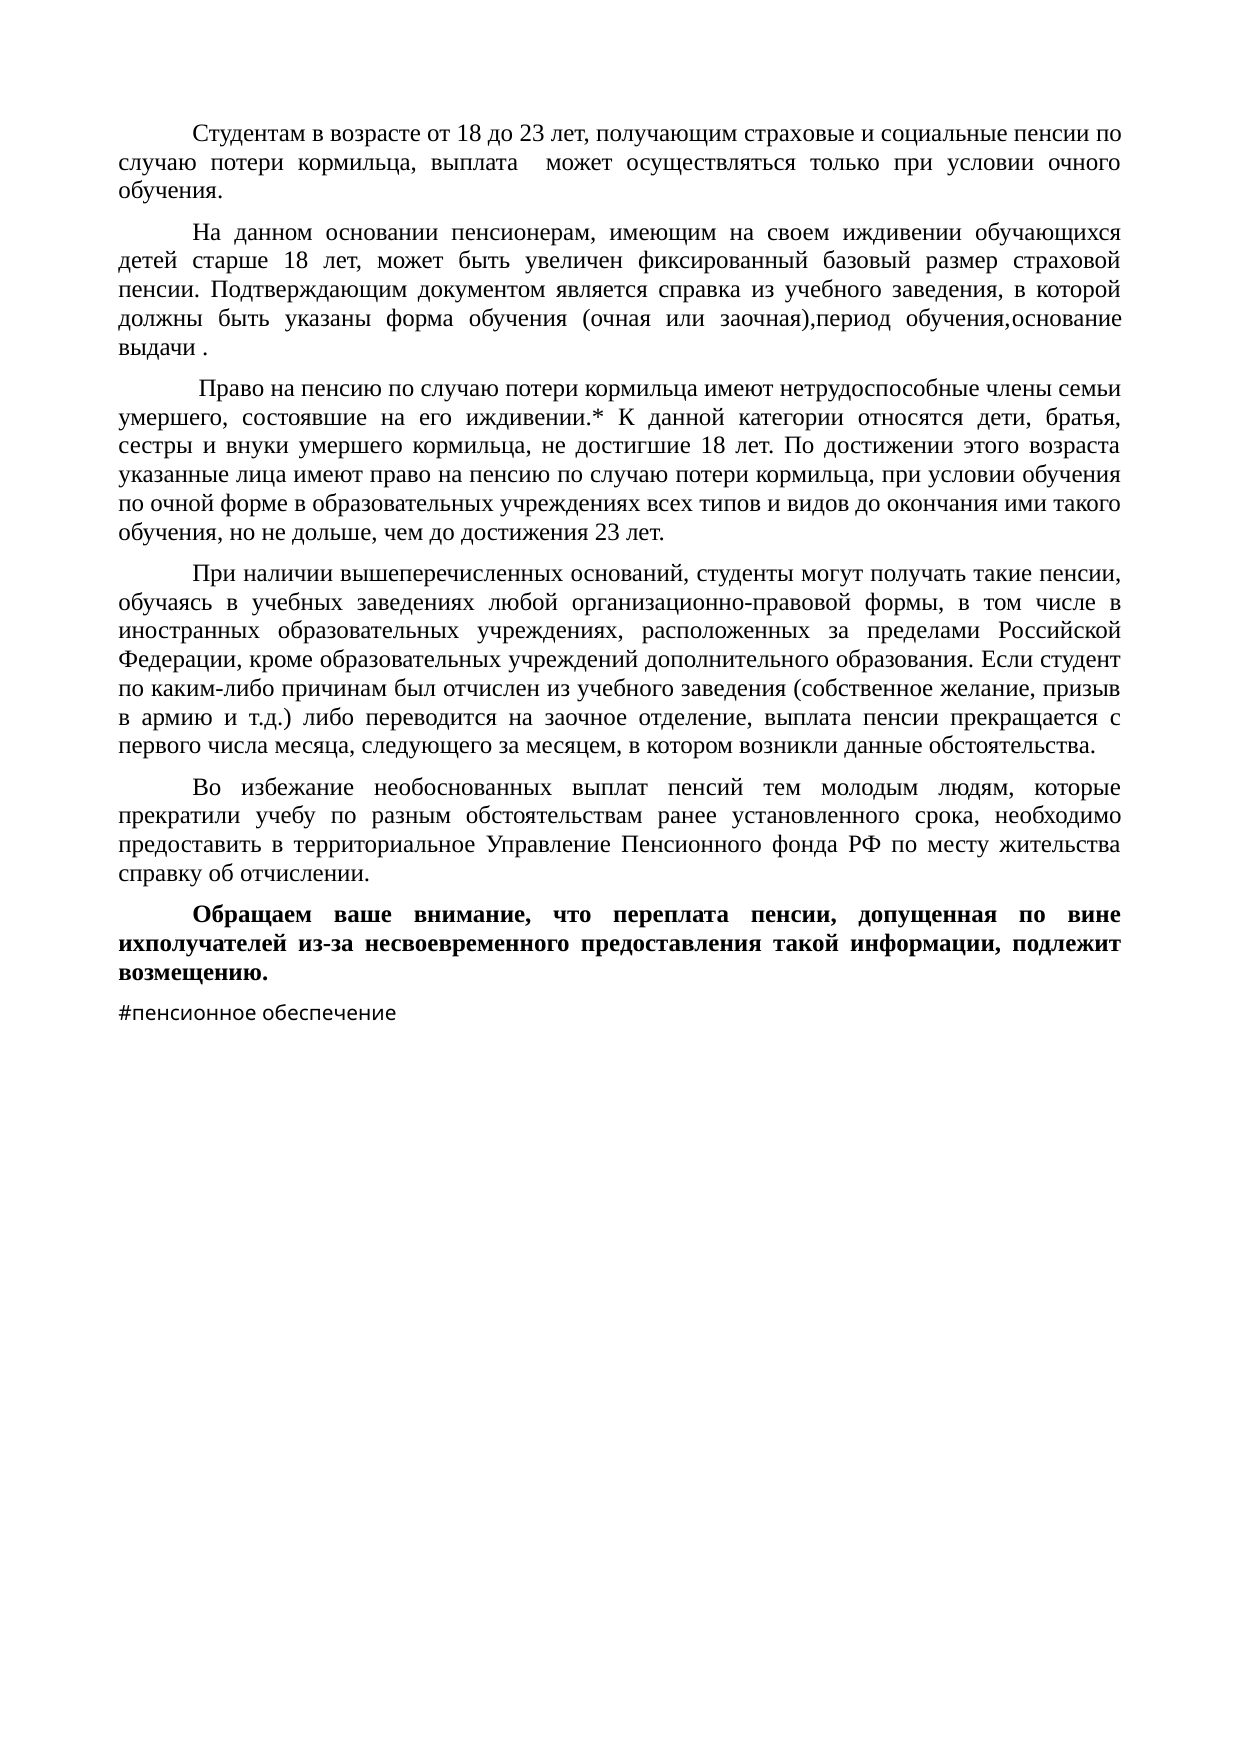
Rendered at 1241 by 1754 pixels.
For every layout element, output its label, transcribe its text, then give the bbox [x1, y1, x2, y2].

text Студентам в возрасте от 18 до 23 лет, получающим страховые и социальные пенсии по случаю потери кормильца, выплата может осуществляться только при условии очного обучения. [118, 118, 1122, 204]
text На данном основании пенсионерам, имеющим на своем иждивении обучающихся детей старше 18 лет, может быть увеличен фиксированный базовый размер страховой пенсии. Подтверждающим документом является справка из учебного заведения, в которой должны быть указаны форма обучения (очная или заочная),период обучения,основание выдачи . [118, 217, 1122, 361]
text Право на пенсию по случаю потери кормильца имеют нетрудоспособные члены семьи умершего, состоявшие на его иждивении.* К данной категории относятся дети, братья, сестры и внуки умершего кормильца, не достигшие 18 лет. По достижении этого возраста указанные лица имеют право на пенсию по случаю потери кормильца, при условии обучения по очной форме в образовательных учреждениях всех типов и видов до окончания ими такого обучения, но не дольше, чем до достижения 23 лет. [118, 373, 1122, 546]
text Во избежание необоснованных выплат пенсий тем молодым людям, которые прекратили учебу по разным обстоятельствам ранее установленного срока, необходимо предоставить в территориальное Управление Пенсионного фонда РФ по месту жительства справку об отчислении. [118, 772, 1122, 887]
text Обращаем ваше внимание, что переплата пенсии, допущенная по вине ихполучателей из-за несвоевременного предоставления такой информации, подлежит возмещению. [118, 899, 1122, 986]
text При наличии вышеперечисленных оснований, студенты могут получать такие пенсии, обучаясь в учебных заведениях любой организационно-правовой формы, в том числе в иностранных образовательных учреждениях, расположенных за пределами Российской Федерации, кроме образовательных учреждений дополнительного образования. Если студент по каким-либо причинам был отчислен из учебного заведения (собственное желание, призыв в армию и т.д.) либо переводится на заочное отделение, выплата пенсии прекращается с первого числа месяца, следующего за месяцем, в котором возникли данные обстоятельства. [118, 558, 1122, 759]
text #пенсионное обеспечение [118, 998, 1122, 1027]
